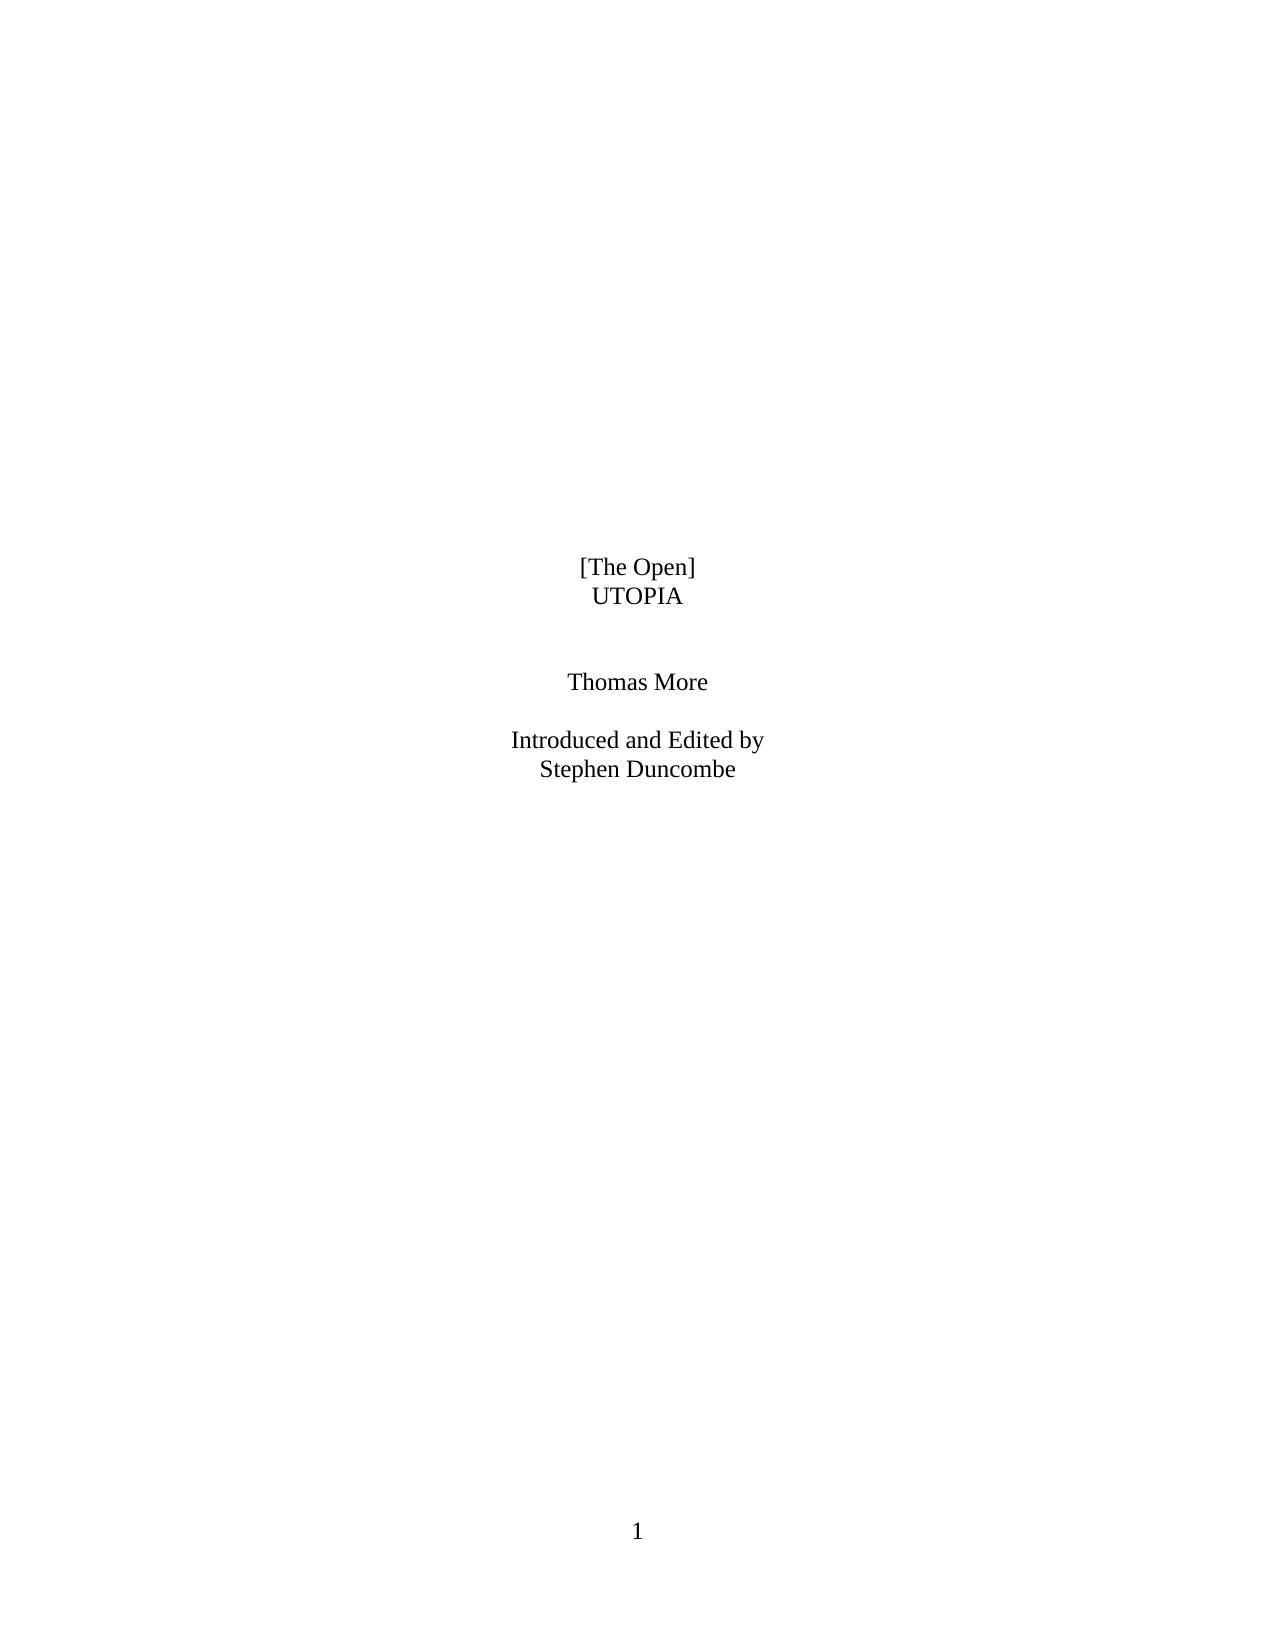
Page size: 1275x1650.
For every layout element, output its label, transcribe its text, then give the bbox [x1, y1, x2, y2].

text Introduced and Edited by [187, 725, 1087, 754]
text Thomas More [187, 667, 1087, 696]
text Stephen Duncombe [187, 754, 1087, 782]
text [The Open] [187, 552, 1087, 581]
text UTOPIA [187, 581, 1087, 610]
